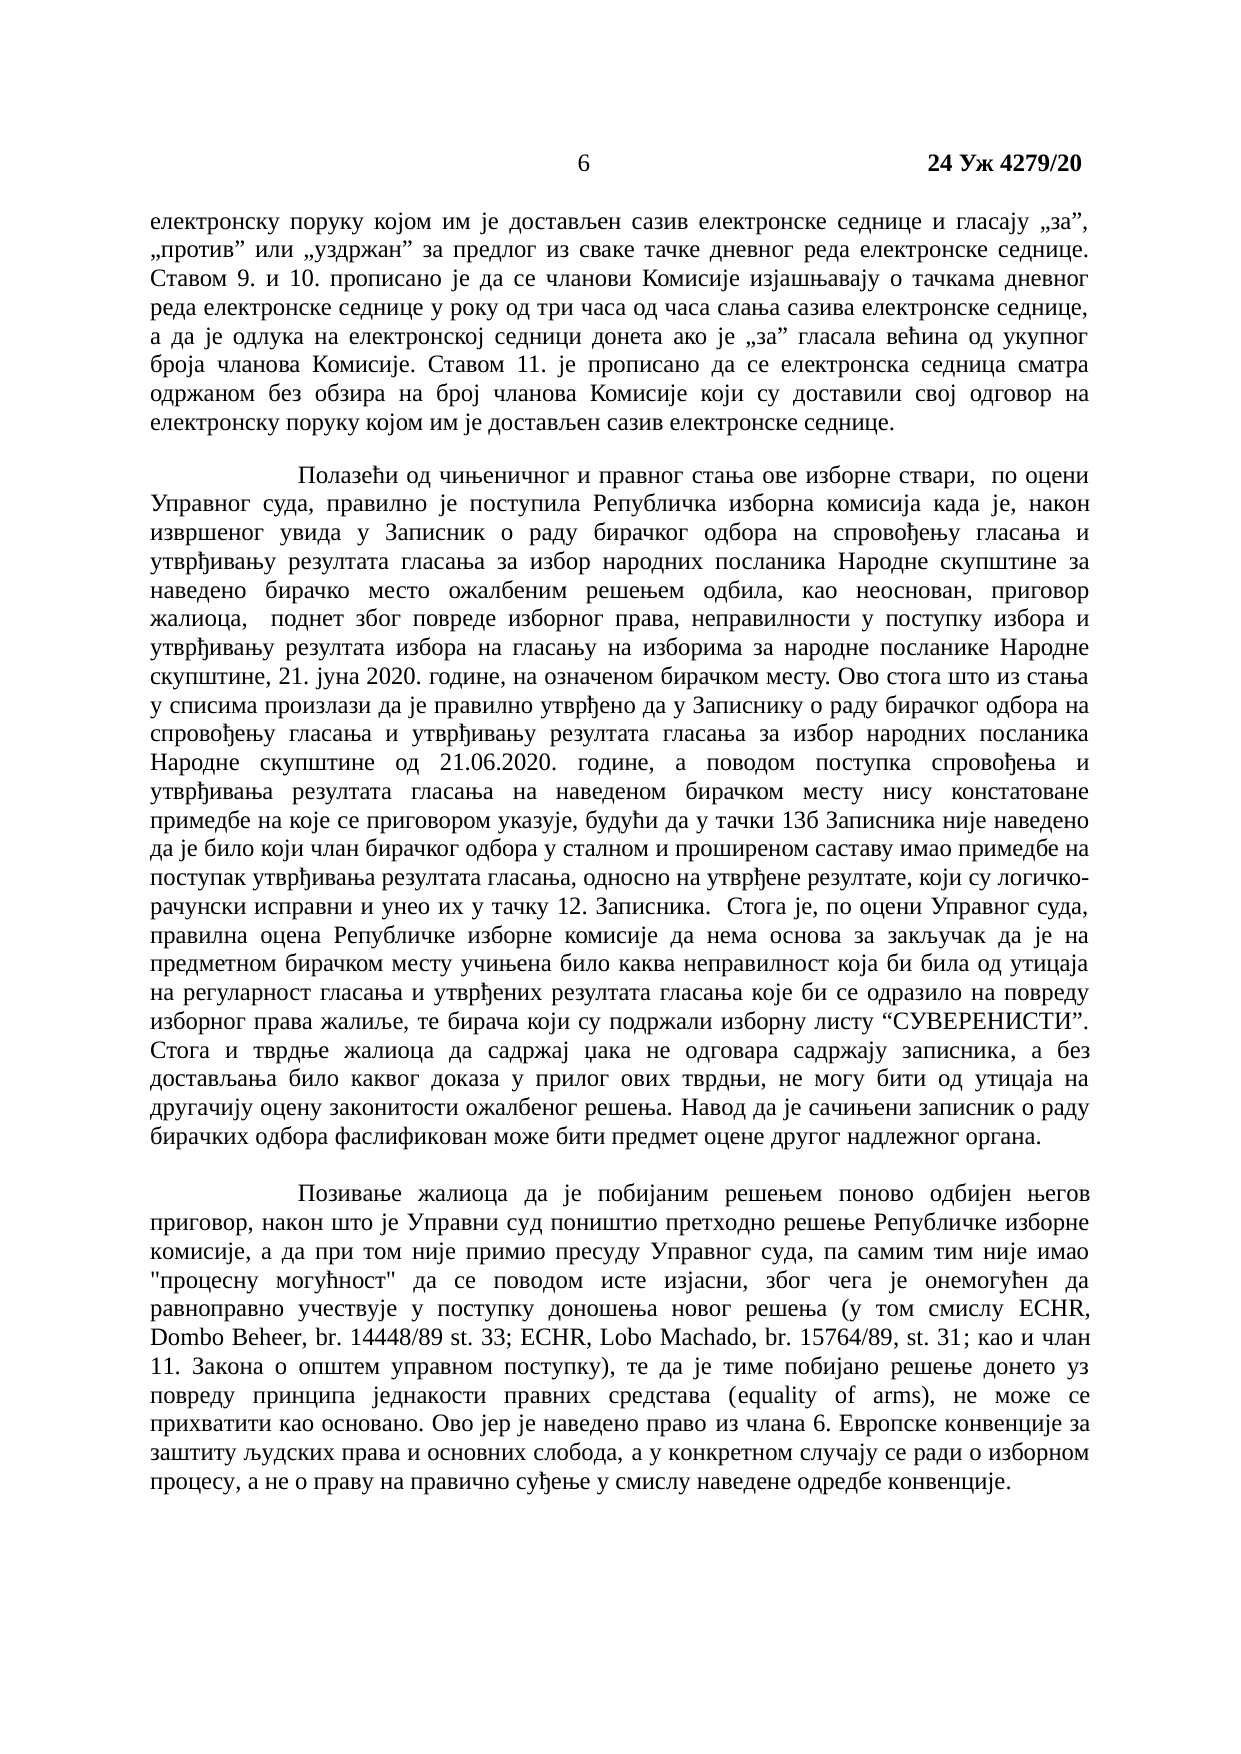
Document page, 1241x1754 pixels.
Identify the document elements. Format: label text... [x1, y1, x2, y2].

text Полазећи од чињеничног и правног стања ове изборне ствари, по оцени Управног суда, правилно је поступила Републичка изборна комисија када је, након извршеног увида у Записник о раду бирачког одбора на спровођењу гласања и утврђивању резултата гласања за избор народних посланика Народне скупштине за наведено бирачко место ожалбеним решењем одбила, као неоснован, приговор жалиоца, поднет због повреде изборног права, неправилности у поступку избора и утврђивању резултата избора на гласању на изборима за народне посланике Народне скупштине, 21. јуна 2020. године, на означеном бирачком месту. Ово стога што из стања у списима произлази да је правилно утврђено да у Записнику о раду бирачког одбора на спровођењу гласања и утврђивању резултата гласања за избор народних посланика Народне скупштине од 21.06.2020. године, а поводом поступка спровођења и утврђивања резултата гласања на наведеном бирачком месту нису констатоване примедбе на које се приговором указује, будући да у тачки 13б Записника није наведено да је било који члан бирачког одбора у сталном и проширеном саставу имао примедбе на поступак утврђивања резултата гласања, односно на утврђене резултате, који су логичко-рачунски исправни и унео их у тачку 12. Записника. Стога је, по оцени Управног суда, правилна оцена Републичке изборне комисије да нема основа за закључак да је на предметном бирачком месту учињена било каква неправилност која би била од утицаја на регуларност гласања и утврђених резултата гласања које би се одразило на повреду изборног права жалиље, те бирача који су подржали изборну листу “СУВЕРЕНИСТИ”. Стога и тврдње жалиоца да садржај џака не одговара садржају записника, а без достављања било каквог доказа у прилог ових тврдњи, не могу бити од утицаја на другачију оцену законитости ожалбеног решења. Навод да је сачињени записник о раду бирачких одбора фаслификован може бити предмет оцене другог надлежног органа. [150, 460, 1091, 1150]
text електронску поруку којом им је достављен сазив електронске седнице и гласају „за”, „против” или „уздржан” за предлог из сваке тачке дневног реда електронске седнице. Ставом 9. и 10. прописано је да се чланови Комисије изјашњавају о тачкама дневног реда електронске седнице у року од три часа од часа слања сазива електронске седнице, а да је одлука на електронској седници донета ако је „за” гласала већина од укупног броја чланова Комисије. Ставом 11. је прописано да се електронска седница сматра одржаном без обзира на број чланова Комисије који су доставили свој одговор на електронску поруку којом им је достављен сазив електронске седнице. [150, 206, 1091, 436]
text Позивање жалиоца да је побијаним решењем поново одбијен његов приговор, након што је Управни суд поништио претходно решење Републичке изборне комисије, а да при том није примио пресуду Управног суда, па самим тим није имао "процесну могућност" да се поводом исте изјасни, због чега је онемогућен да равноправно учествује у поступку доношења новог решења (у том смислу ECHR, Dombo Beheer, br. 14448/89 st. 33; ECHR, Lobo Machado, br. 15764/89, st. 31; као и члан 11. Закона о општем управном поступку), те да је тиме побијано решење донето уз повреду принципа једнакости правних средстава (equality of arms), не може се прихватити као основано. Ово јер је наведено право из члана 6. Европске конвенције за заштиту људских права и основних слобода, а у конкретном случају се ради о изборном процесу, а не о праву на правично суђење у смислу наведене одредбе конвенције. [150, 1178, 1091, 1495]
